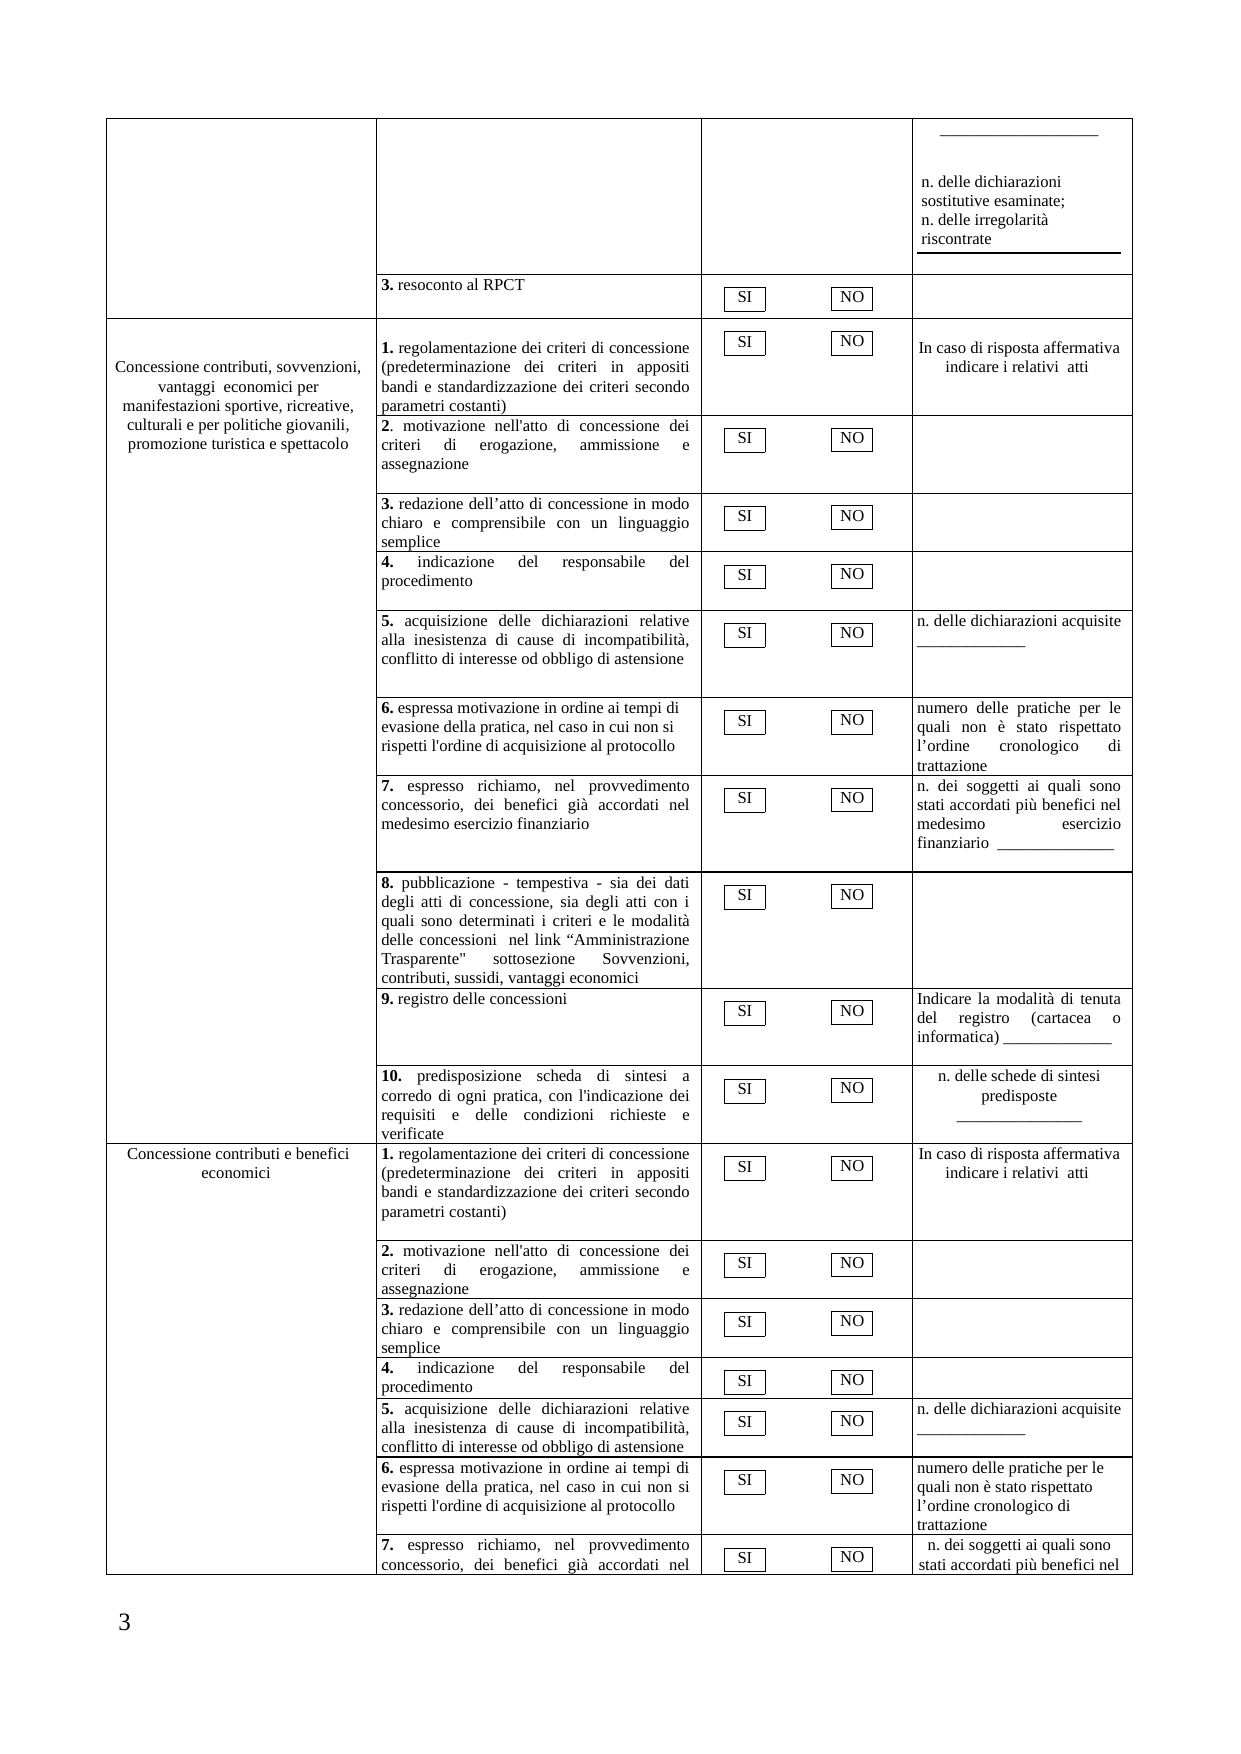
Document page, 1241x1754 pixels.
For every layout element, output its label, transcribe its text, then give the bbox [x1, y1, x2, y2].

table_cell 6. espressa motivazione in ordine ai tempi di evasione della pratica, nel caso in cui non si rispetti l'ordine di acquisizione al protocollo [377, 698, 701, 774]
table_cell [702, 1399, 912, 1434]
table_cell [702, 788, 912, 871]
table_cell 2. motivazione nell'atto di concessione dei criteri di erogazione, ammissione e assegnazione [377, 1241, 701, 1298]
table_cell [702, 552, 912, 609]
table_cell [913, 552, 1132, 609]
table_cell n. dei soggetti ai quali sono stati accordati più benefici nel [913, 1535, 1132, 1573]
table_cell [702, 1458, 912, 1534]
table_cell [702, 989, 912, 1065]
table_cell 4. indicazione del responsabile del procedimento [377, 552, 701, 609]
table_cell [702, 611, 912, 622]
table_cell n. dei soggetti ai quali sono stati accordati più benefici nel medesimo esercizio finanziario ______________ [913, 776, 1132, 871]
table_cell [702, 355, 912, 415]
table_cell ___________________ n. delle dichiarazioni sostitutive esaminate; n. delle irregolarità riscontrate [913, 119, 1132, 274]
table_cell [702, 873, 912, 987]
table_cell Concessione contributi, sovvenzioni, vantaggi economici per manifestazioni sportive, ricreative, culturali e per politiche giovanili, promozione turistica e spettacolo [107, 319, 376, 1143]
table_cell numero delle pratiche per le quali non è stato rispettato l’ordine cronologico di trattazione [913, 1458, 1132, 1534]
table_cell [702, 494, 912, 551]
table_cell [702, 1535, 912, 1573]
table_cell 5. acquisizione delle dichiarazioni relative alla inesistenza di cause di incompatibilità, conflitto di interesse od obbligo di astensione [377, 1399, 701, 1456]
table_cell [913, 1299, 1132, 1357]
table_cell In caso di risposta affermativa indicare i relativi atti [913, 319, 1132, 415]
table_cell [702, 1180, 912, 1240]
table_cell [702, 319, 912, 354]
table_cell 9. registro delle concessioni [377, 989, 701, 1065]
table_cell [702, 1435, 912, 1456]
table_cell [913, 494, 1132, 551]
table_cell In caso di risposta affermativa indicare i relativi atti [913, 1144, 1132, 1240]
table_cell [702, 1144, 912, 1179]
table_cell 8. pubblicazione - tempestiva - sia dei dati degli atti di concessione, sia degli atti con i quali sono determinati i criteri e le modalità delle concessioni nel link “Amministrazione Trasparente" sottosezione Sovvenzioni, contributi, sussidi, vantaggi economici [377, 873, 701, 987]
table_cell [702, 1066, 912, 1143]
table_cell n. delle schede di sintesi predisposte _______________ [913, 1066, 1132, 1143]
table_cell [702, 275, 912, 318]
table_cell [702, 776, 912, 787]
table_cell [702, 1299, 912, 1357]
table_cell n. delle dichiarazioni acquisite _____________ [913, 611, 1132, 697]
table_cell Concessione contributi e benefici economici [107, 1144, 376, 1573]
table_cell 3. redazione dell’atto di concessione in modo chiaro e comprensibile con un linguaggio semplice [377, 494, 701, 551]
table_cell [107, 119, 376, 318]
table_cell [913, 275, 1132, 318]
table_cell 1. regolamentazione dei criteri di concessione (predeterminazione dei criteri in appositi bandi e standardizzazione dei criteri secondo parametri costanti) [377, 319, 701, 415]
table_cell [702, 1241, 912, 1298]
table_cell n. delle dichiarazioni acquisite _____________ [913, 1399, 1132, 1456]
table_cell [702, 1358, 912, 1393]
table_cell [702, 1394, 912, 1398]
table_cell 10. predisposizione scheda di sintesi a corredo di ogni pratica, con l'indicazione dei requisiti e delle condizioni richieste e verificate [377, 1066, 701, 1143]
table_cell [702, 623, 912, 697]
table_cell 3. redazione dell’atto di concessione in modo chiaro e comprensibile con un linguaggio semplice [377, 1299, 701, 1357]
table_cell Indicare la modalità di tenuta del registro (cartacea o informatica) _____________ [913, 989, 1132, 1065]
table_cell [913, 416, 1132, 492]
table_cell [913, 873, 1132, 987]
table_cell 2. motivazione nell'atto di concessione dei criteri di erogazione, ammissione e assegnazione [377, 416, 701, 492]
table_cell [702, 416, 912, 492]
table_cell 4. indicazione del responsabile del procedimento [377, 1358, 701, 1398]
table_cell 1. regolamentazione dei criteri di concessione (predeterminazione dei criteri in appositi bandi e standardizzazione dei criteri secondo parametri costanti) [377, 1144, 701, 1240]
table_cell [702, 698, 912, 733]
table_cell [377, 119, 701, 274]
table_cell 5. acquisizione delle dichiarazioni relative alla inesistenza di cause di incompatibilità, conflitto di interesse od obbligo di astensione [377, 611, 701, 697]
table_cell [702, 734, 912, 774]
table_cell 3. resoconto al RPCT [377, 275, 701, 318]
table_cell 7. espresso richiamo, nel provvedimento concessorio, dei benefici già accordati nel [377, 1535, 701, 1573]
table_cell 7. espresso richiamo, nel provvedimento concessorio, dei benefici già accordati nel medesimo esercizio finanziario [377, 776, 701, 871]
table_cell [913, 1241, 1132, 1298]
table_cell 6. espressa motivazione in ordine ai tempi di evasione della pratica, nel caso in cui non si rispetti l'ordine di acquisizione al protocollo [377, 1458, 701, 1534]
table_cell [702, 119, 912, 274]
table_cell numero delle pratiche per le quali non è stato rispettato l’ordine cronologico di trattazione [913, 698, 1132, 774]
table_cell [913, 1358, 1132, 1398]
